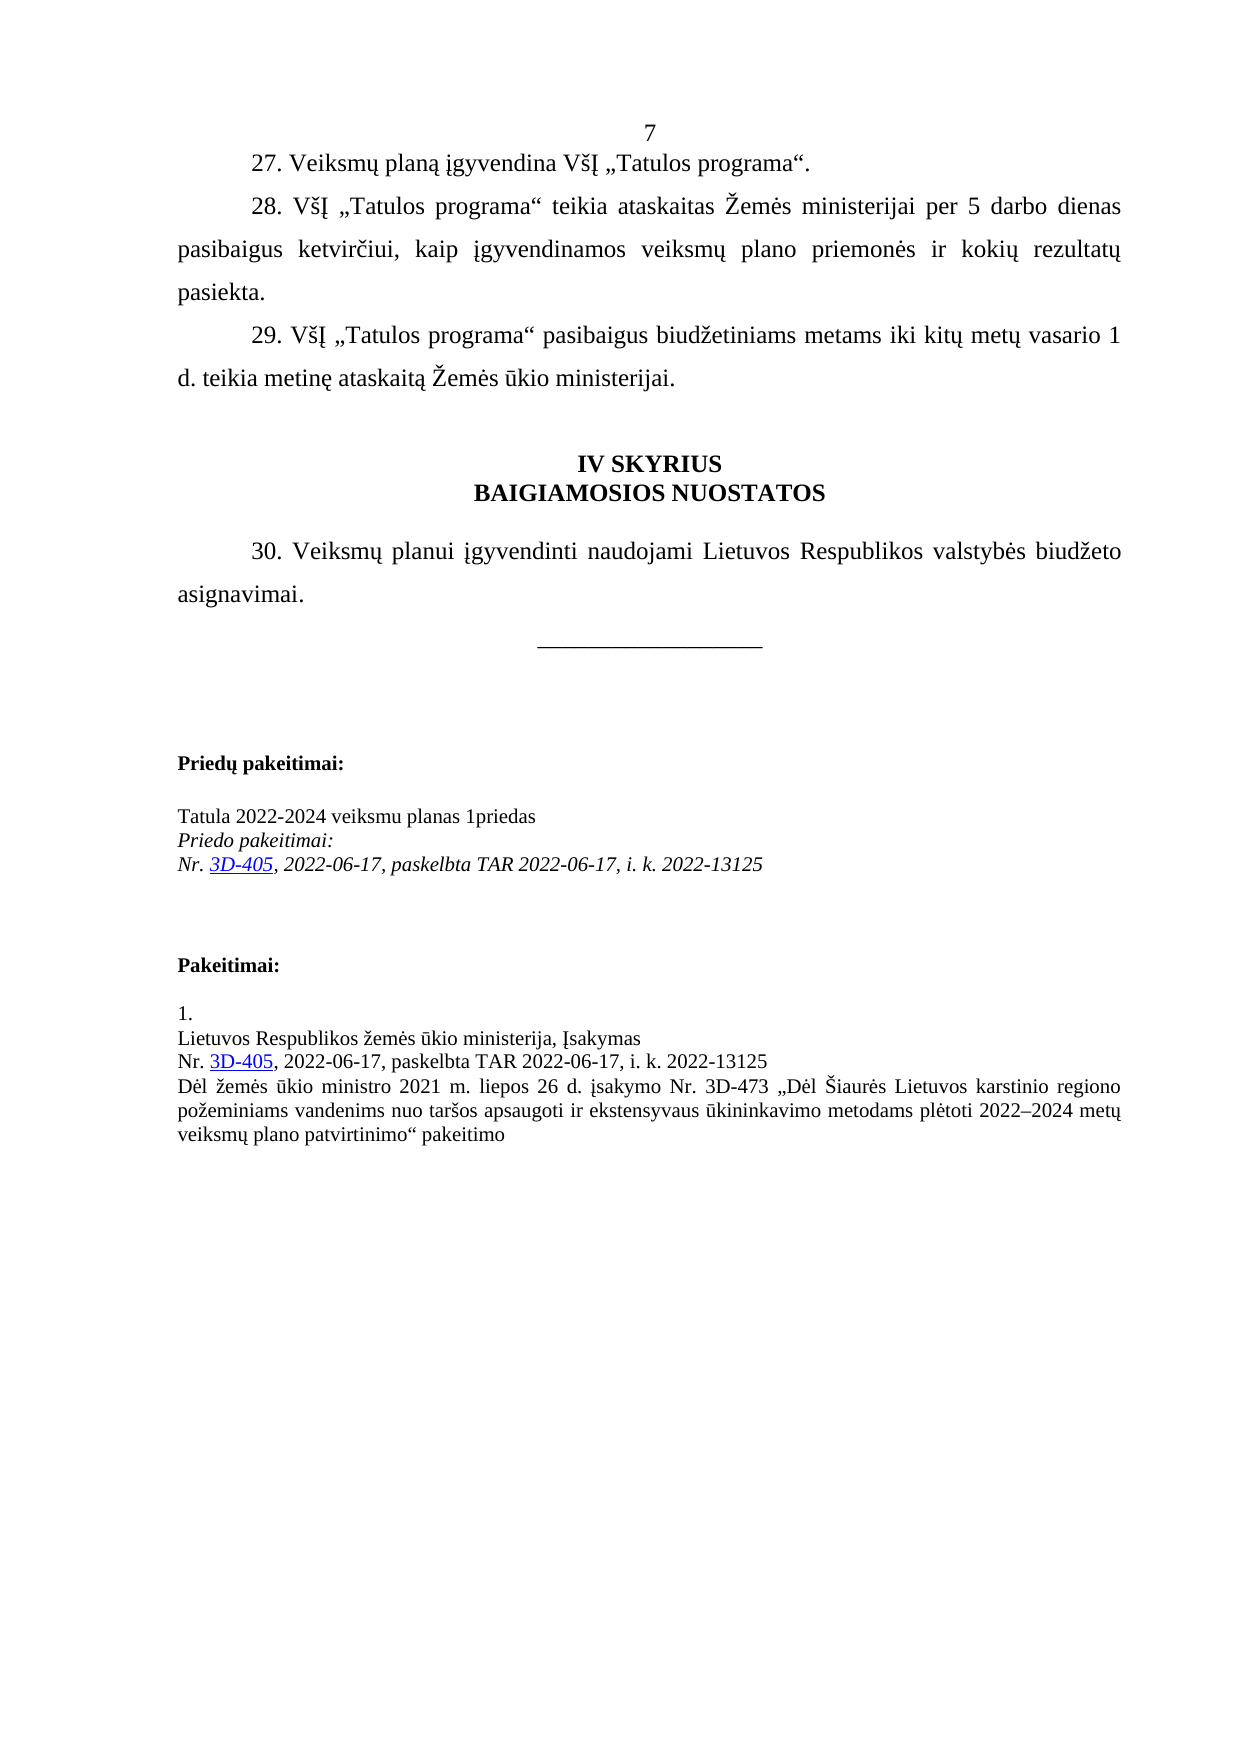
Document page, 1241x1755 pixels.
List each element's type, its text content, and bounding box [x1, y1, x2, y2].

subtitle IV SKYRIUS [177, 449, 1122, 478]
text Priedo pakeitimai: [177, 828, 1122, 852]
text Nr. 3D-405, 2022-06-17, paskelbta TAR 2022-06-17, i. k. 2022-13125 [177, 852, 1122, 876]
text 1. [177, 1001, 1122, 1025]
subtitle BAIGIAMOSIOS NUOSTATOS [177, 478, 1122, 507]
text Dėl žemės ūkio ministro 2021 m. liepos 26 d. įsakymo Nr. 3D-473 „Dėl Šiaurės Lietuvos karstinio regiono požeminiams vandenims nuo taršos apsaugoti ir ekstensyvaus ūkininkavimo metodams plėtoti 2022–2024 metų veiksmų plano patvirtinimo“ pakeitimo [177, 1073, 1122, 1146]
text Pakeitimai: [177, 953, 1122, 977]
text Priedų pakeitimai: [177, 751, 1122, 775]
text 28. VšĮ „Tatulos programa“ teikia ataskaitas Žemės ministerijai per 5 darbo dienas pasibaigus ketvirčiui, kaip įgyvendinamos veiksmų plano priemonės ir kokių rezultatų pasiekta. [177, 191, 1122, 306]
text 29. VšĮ „Tatulos programa“ pasibaigus biudžetiniams metams iki kitų metų vasario 1 d. teikia metinę ataskaitą Žemės ūkio ministerijai. [177, 320, 1122, 392]
text Nr. 3D-405, 2022-06-17, paskelbta TAR 2022-06-17, i. k. 2022-13125 [177, 1049, 1122, 1073]
text 27. Veiksmų planą įgyvendina VšĮ „Tatulos programa“. [177, 148, 1122, 176]
text Lietuvos Respublikos žemės ūkio ministerija, Įsakymas [177, 1025, 1122, 1049]
subtitle 30. Veiksmų planui įgyvendinti naudojami Lietuvos Respublikos valstybės biudžeto asignavimai. [177, 536, 1122, 608]
text Tatula 2022-2024 veiksmu planas 1priedas [177, 804, 1122, 828]
text __________________ [177, 622, 1122, 651]
